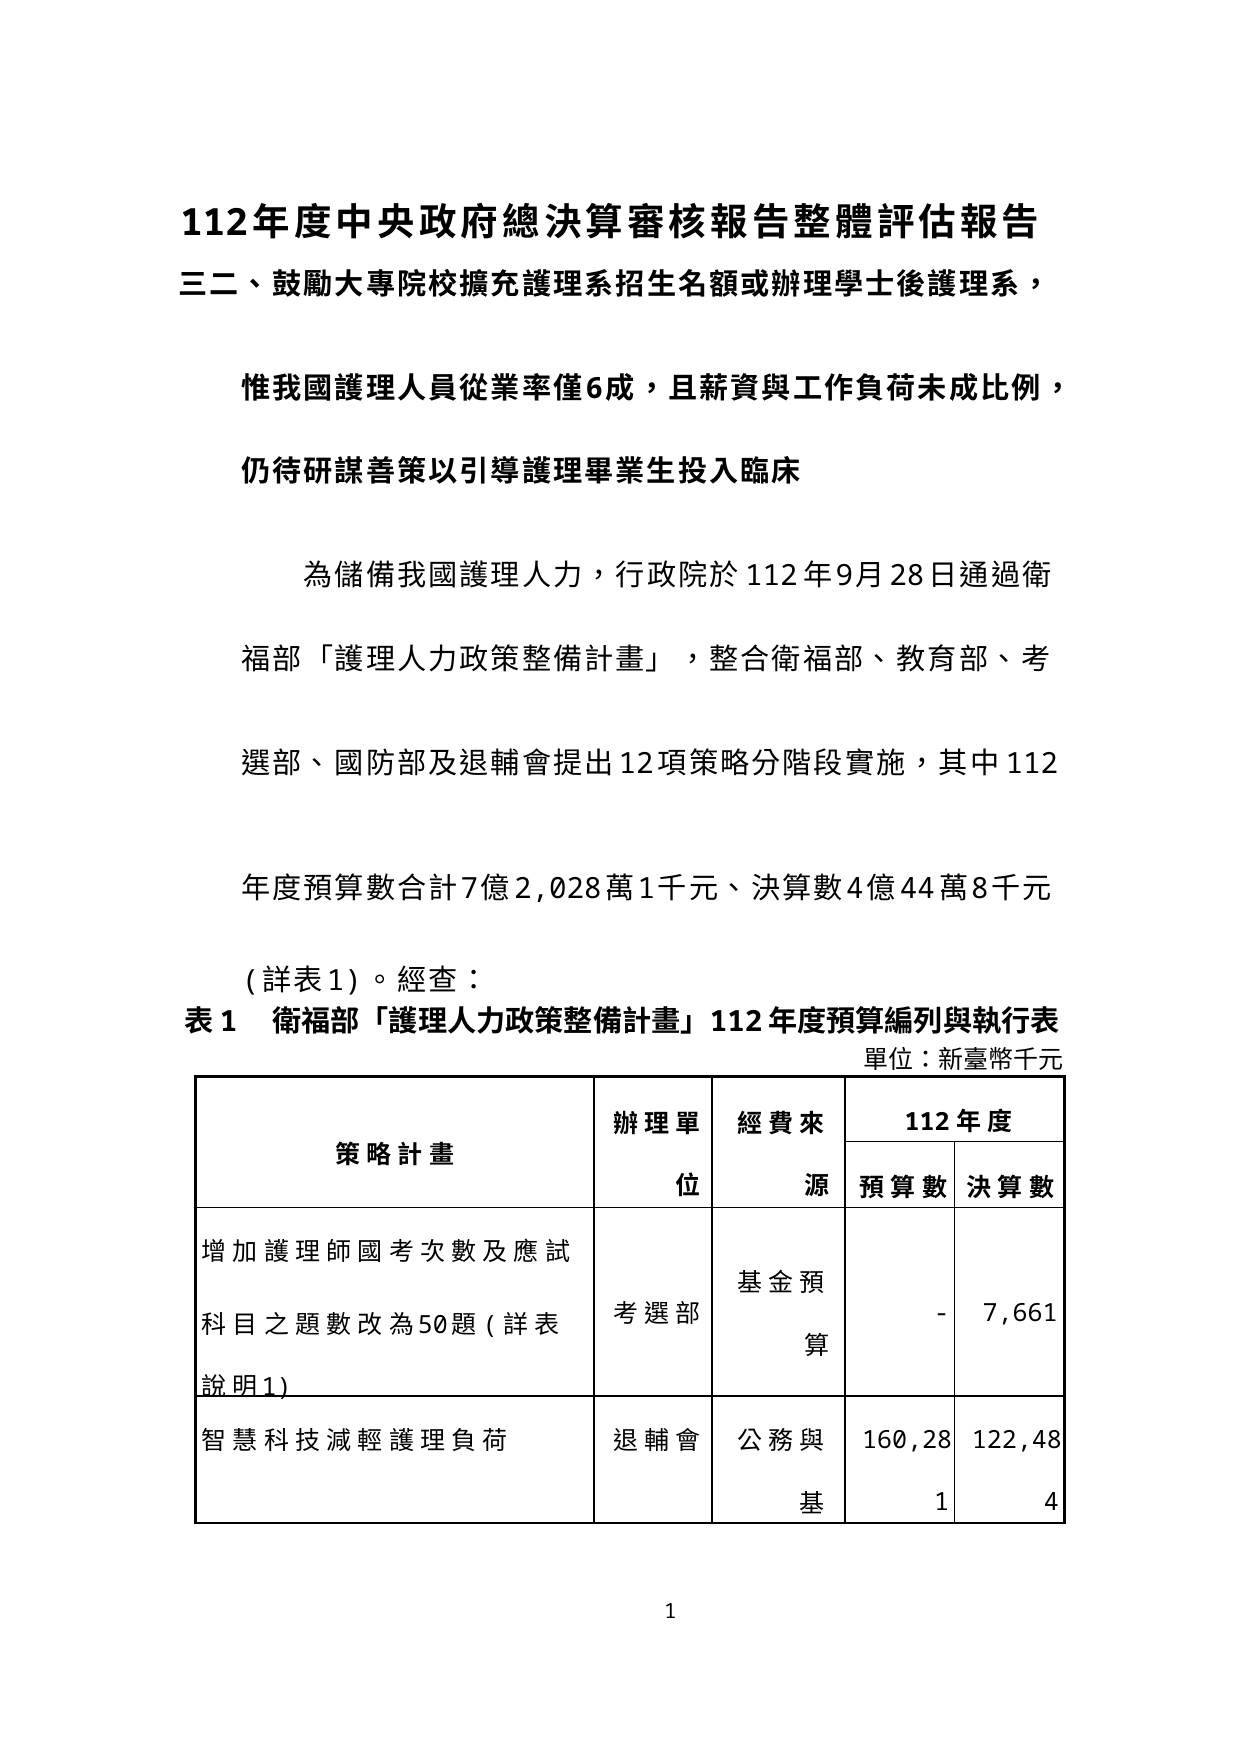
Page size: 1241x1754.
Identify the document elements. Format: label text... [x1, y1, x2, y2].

table_cell 預算數 [846, 1142, 954, 1206]
table_header 辦理單位 [595, 1078, 711, 1206]
table_cell 退輔會 [595, 1397, 711, 1522]
table_header 經費來源 [713, 1078, 844, 1206]
table_cell 智慧科技減輕護理負荷 [197, 1397, 593, 1522]
table_cell 決算數 [955, 1142, 1063, 1206]
text 為儲備我國護理人力，行政院於112年9月28日通過衛福部「護理人力政策整備計畫」，整合衛福部、教育部、考選部、國防部及退輔會提出12項策略分階段實施，其中112年度預算數合計7億2,028萬1千元、決算數4億44萬8千元(詳表1)。經查： [236, 490, 1063, 990]
table_cell 7,661 [955, 1208, 1063, 1395]
table_header 策略計畫 [197, 1078, 593, 1206]
text 112年度中央政府總決算審核報告整體評估報告 [177, 177, 1063, 240]
table_cell 122,484 [955, 1397, 1063, 1522]
table_cell - [846, 1208, 954, 1395]
table_cell 基金預算 [713, 1208, 844, 1395]
table_cell 160,281 [846, 1397, 954, 1522]
text 表1 衛福部「護理人力政策整備計畫」112年度預算編列與執行表 [184, 990, 1063, 1042]
table_cell 增加護理師國考次數及應試科目之題數改為50題(詳表說明1) [197, 1208, 593, 1395]
table_cell 考選部 [595, 1208, 711, 1395]
text 單位：新臺幣千元 [184, 1042, 1063, 1075]
table_header 112年度 [846, 1078, 1063, 1141]
table_cell 公務與基 [713, 1397, 844, 1522]
text 三二、鼓勵大專院校擴充護理系招生名額或辦理學士後護理系，惟我國護理人員從業率僅6成，且薪資與工作負荷未成比例，仍待研謀善策以引導護理畢業生投入臨床 [177, 240, 1063, 490]
